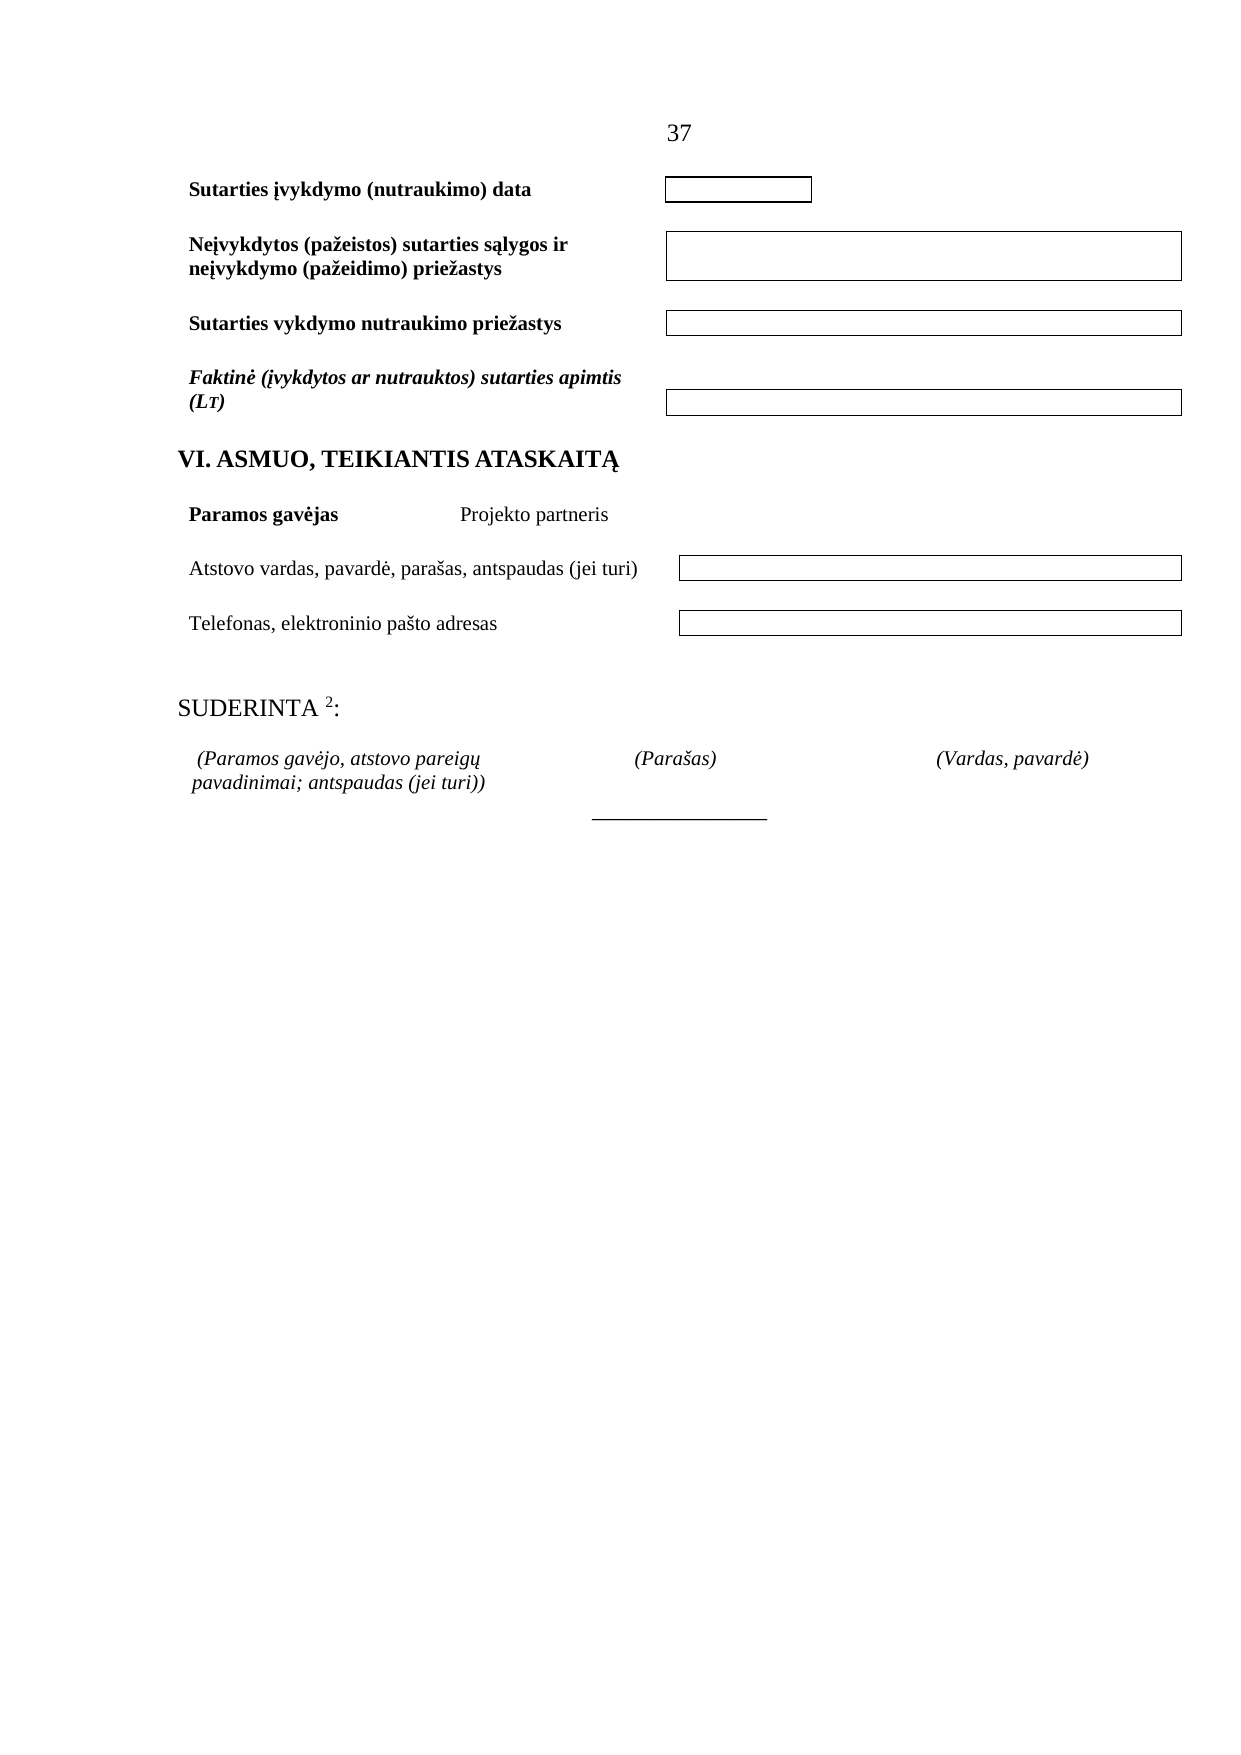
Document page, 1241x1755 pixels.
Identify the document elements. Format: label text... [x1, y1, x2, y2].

table_header [846, 722, 1181, 746]
table_header Atstovo vardas, pavardė, parašas, antspaudas (jei turi) [177, 555, 679, 580]
table_cell [502, 746, 579, 794]
table_header Sutarties vykdymo nutraukimo priežastys [177, 310, 666, 335]
table_header [502, 722, 579, 746]
table_header [666, 365, 1181, 389]
table_header Projekto partneris ⁪ [449, 502, 1181, 526]
table_header Neįvykdytos (pažeistos) sutarties sąlygos ir neįvykdymo (pažeidimo) priežastys [177, 231, 666, 280]
table_header [667, 311, 1181, 335]
table_header Telefonas, elektroninio pašto adresas [177, 610, 679, 634]
table_cell [667, 390, 1181, 414]
table_header [812, 176, 1181, 201]
table_header [680, 611, 1181, 634]
table_header [666, 178, 811, 201]
text SUDERINTA 2: [177, 693, 1181, 722]
table_cell (Parašas) [579, 746, 774, 794]
table_cell (Vardas, pavardė) [846, 746, 1181, 794]
table_cell [774, 746, 846, 794]
table_header Paramos gavėjas ⁪ [177, 502, 448, 526]
table_header Faktinė (įvykdytos ar nutrauktos) sutarties apimtis (Lt) [177, 365, 666, 414]
table_cell (Paramos gavėjo, atstovo pareigų pavadinimai; antspaudas (jei turi)) [177, 746, 502, 794]
table_header [680, 556, 1181, 580]
table_header [177, 722, 502, 746]
table_header [667, 232, 1181, 280]
text vi. AsmUO, teikiantIs ataskaitą [177, 444, 1181, 473]
table_header [579, 722, 774, 746]
table_header [774, 722, 846, 746]
table_header Sutarties įvykdymo (nutraukimo) data [177, 176, 665, 201]
text ______________ [177, 794, 1181, 823]
